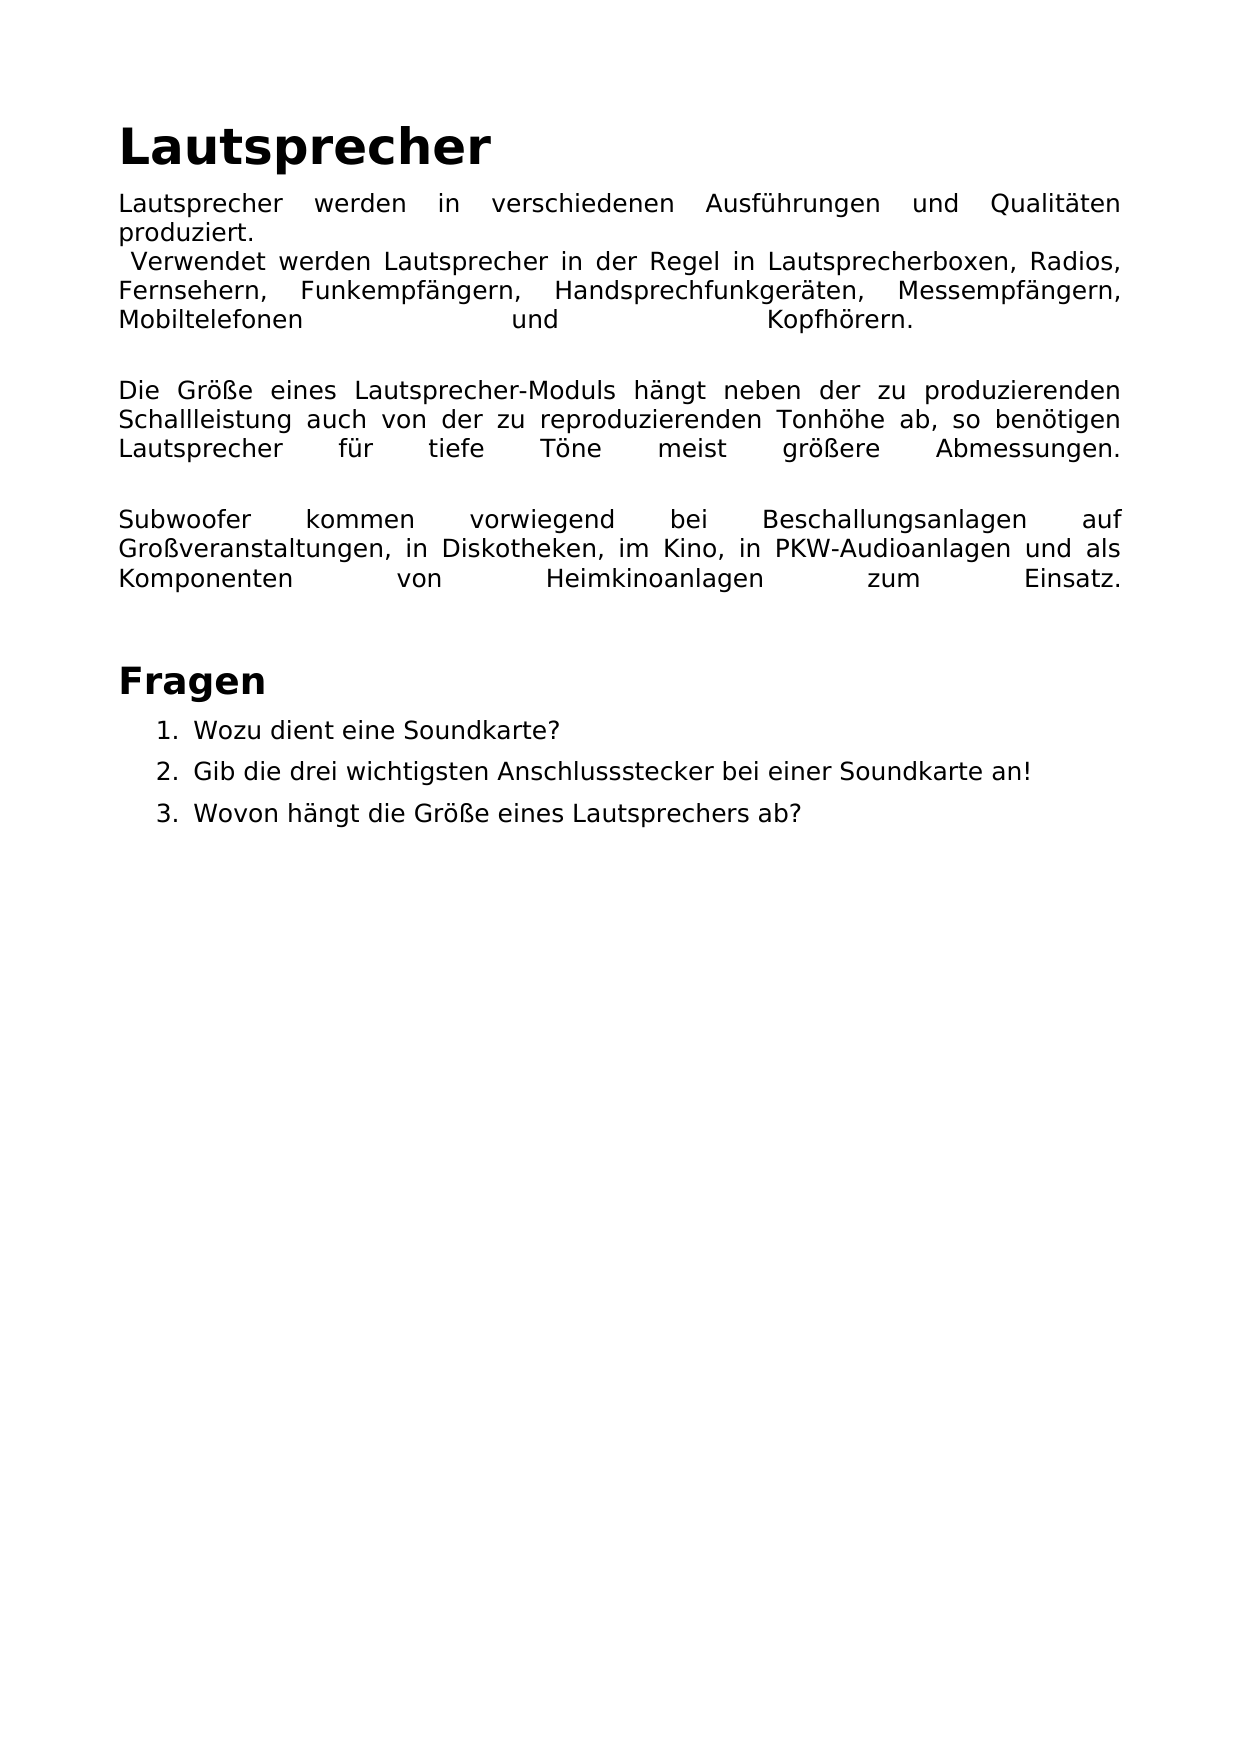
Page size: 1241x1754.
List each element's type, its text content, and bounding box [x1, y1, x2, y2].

list Gib die drei wichtigsten Anschlussstecker bei einer Soundkarte an! [156, 757, 1122, 787]
text Lautsprecher werden in verschiedenen Ausführungen und Qualitäten produziert. Verwendet werden Lautsprecher in der Regel in Lautsprecherboxen, Radios, Fernsehern, Funkempfängern, Handsprechfunkgeräten, Messempfängern, Mobiltelefonen und Kopfhörern. [118, 189, 1122, 364]
list Wozu dient eine Soundkarte? [156, 716, 1122, 745]
subtitle Fragen [118, 660, 1122, 703]
list Wovon hängt die Größe eines Lautsprechers ab? [156, 799, 1122, 828]
text Subwoofer kommen vorwiegend bei Beschallungsanlagen auf Großveranstaltungen, in Diskotheken, im Kino, in PKW-Audioanlagen und als Komponenten von Heimkinoanlagen zum Einsatz. [118, 506, 1122, 622]
text Die Größe eines Lautsprecher-Moduls hängt neben der zu produzierenden Schallleistung auch von der zu reproduzierenden Tonhöhe ab, so benötigen Lautsprecher für tiefe Töne meist größere Abmessungen. [118, 376, 1122, 493]
subtitle Lautsprecher [118, 118, 1122, 176]
